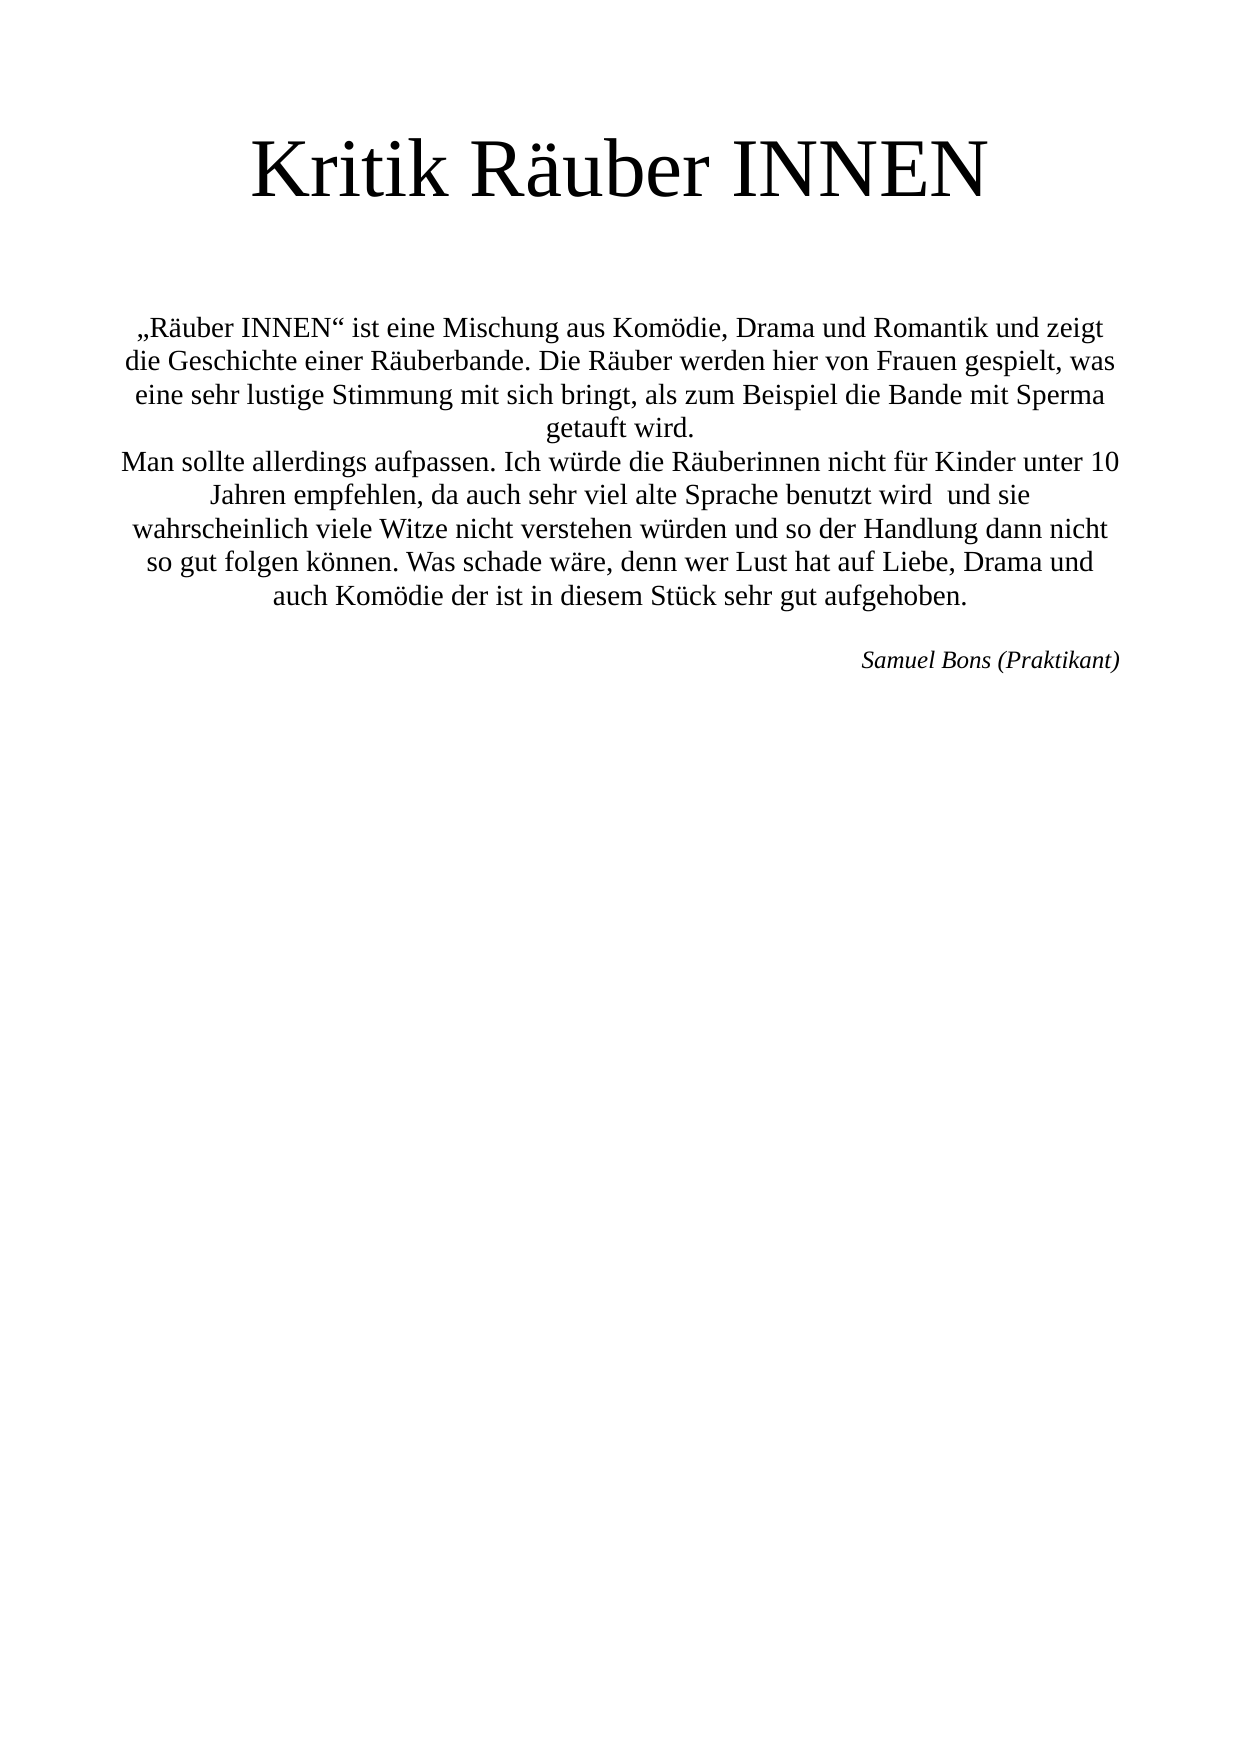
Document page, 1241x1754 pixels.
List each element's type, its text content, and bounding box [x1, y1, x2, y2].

text „Räuber INNEN“ ist eine Mischung aus Komödie, Drama und Romantik und zeigt die Geschichte einer Räuberbande. Die Räuber werden hier von Frauen gespielt, was eine sehr lustige Stimmung mit sich bringt, als zum Beispiel die Bande mit Sperma getauft wird. [118, 310, 1122, 444]
text Man sollte allerdings aufpassen. Ich würde die Räuberinnen nicht für Kinder unter 10 Jahren empfehlen, da auch sehr viel alte Sprache benutzt wird und sie wahrscheinlich viele Witze nicht verstehen würden und so der Handlung dann nicht so gut folgen können. Was schade wäre, denn wer Lust hat auf Liebe, Drama und auch Komödie der ist in diesem Stück sehr gut aufgehoben. [118, 444, 1122, 612]
text Kritik Räuber INNEN [118, 118, 1122, 214]
text Samuel Bons (Praktikant) [118, 645, 1122, 674]
